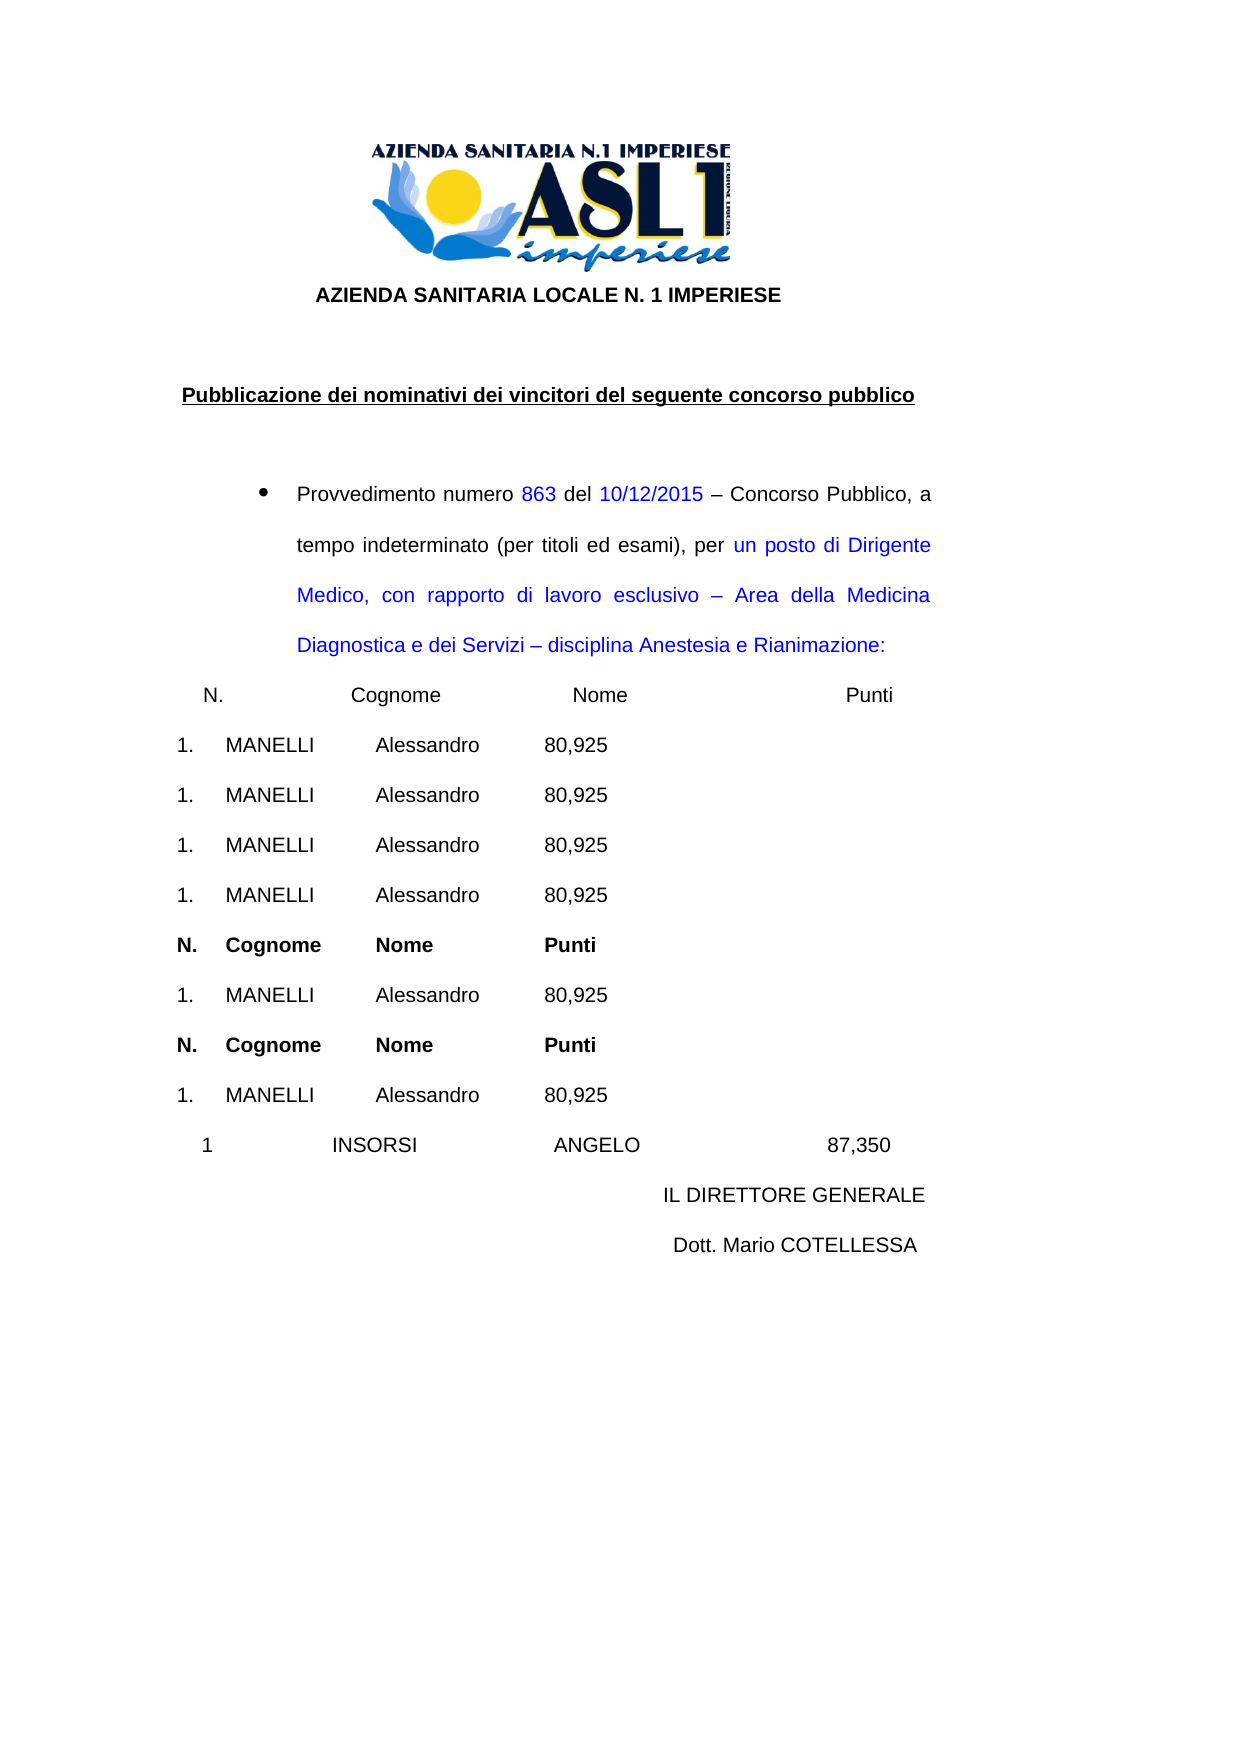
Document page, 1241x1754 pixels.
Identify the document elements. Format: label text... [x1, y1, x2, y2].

table_cell N. [165, 1007, 214, 1057]
table_cell 80,925 [533, 807, 645, 857]
table_cell Alessandro [364, 957, 533, 1007]
table_cell 80,925 [533, 757, 645, 807]
table_header 80,925 [533, 707, 645, 757]
text 1 INSORSI ANGELO 87,350 [184, 1107, 931, 1157]
table_cell MANELLI [214, 957, 364, 1007]
table_cell MANELLI [214, 857, 364, 907]
table_cell Nome [364, 1007, 533, 1057]
table_cell 1. [165, 1057, 214, 1107]
table_cell N. [165, 907, 214, 957]
table_cell 1. [165, 857, 214, 907]
table_cell Alessandro [364, 1057, 533, 1107]
table_cell Cognome [214, 1007, 364, 1057]
list Provvedimento numero 863 del 10/12/2015 – Concorso Pubblico, a tempo indeterminato (per titoli ed esami), per un posto di Dirigente Medico, con rapporto di lavoro esclusivo – Area della Medicina Diagnostica e dei Servizi – disciplina Anestesia e Rianimazione: [259, 457, 931, 657]
text AZIENDA SANITARIA LOCALE N. 1 IMPERIESE [165, 257, 931, 307]
text IL DIRETTORE GENERALE [184, 1157, 931, 1207]
table_cell Cognome [214, 907, 364, 957]
table_cell Alessandro [364, 807, 533, 857]
table_header MANELLI [214, 707, 364, 757]
table_cell Punti [533, 907, 645, 957]
text Dott. Mario COTELLESSA [615, 1207, 931, 1257]
table_cell MANELLI [214, 1057, 364, 1107]
table_cell Alessandro [364, 857, 533, 907]
table_cell 80,925 [533, 957, 645, 1007]
table_cell Alessandro [364, 757, 533, 807]
table_cell 80,925 [533, 1057, 645, 1107]
table_cell MANELLI [214, 807, 364, 857]
table_cell 80,925 [533, 857, 645, 907]
table_header 1. [165, 707, 214, 757]
table_header Alessandro [364, 707, 533, 757]
table_cell Nome [364, 907, 533, 957]
table_cell 1. [165, 807, 214, 857]
text Pubblicazione dei nominativi dei vincitori del seguente concorso pubblico [165, 357, 931, 407]
text N. Cognome Nome Punti [203, 657, 931, 707]
table_cell 1. [165, 757, 214, 807]
table_cell 1. [165, 957, 214, 1007]
table_cell MANELLI [214, 757, 364, 807]
table_cell Punti [533, 1007, 645, 1057]
